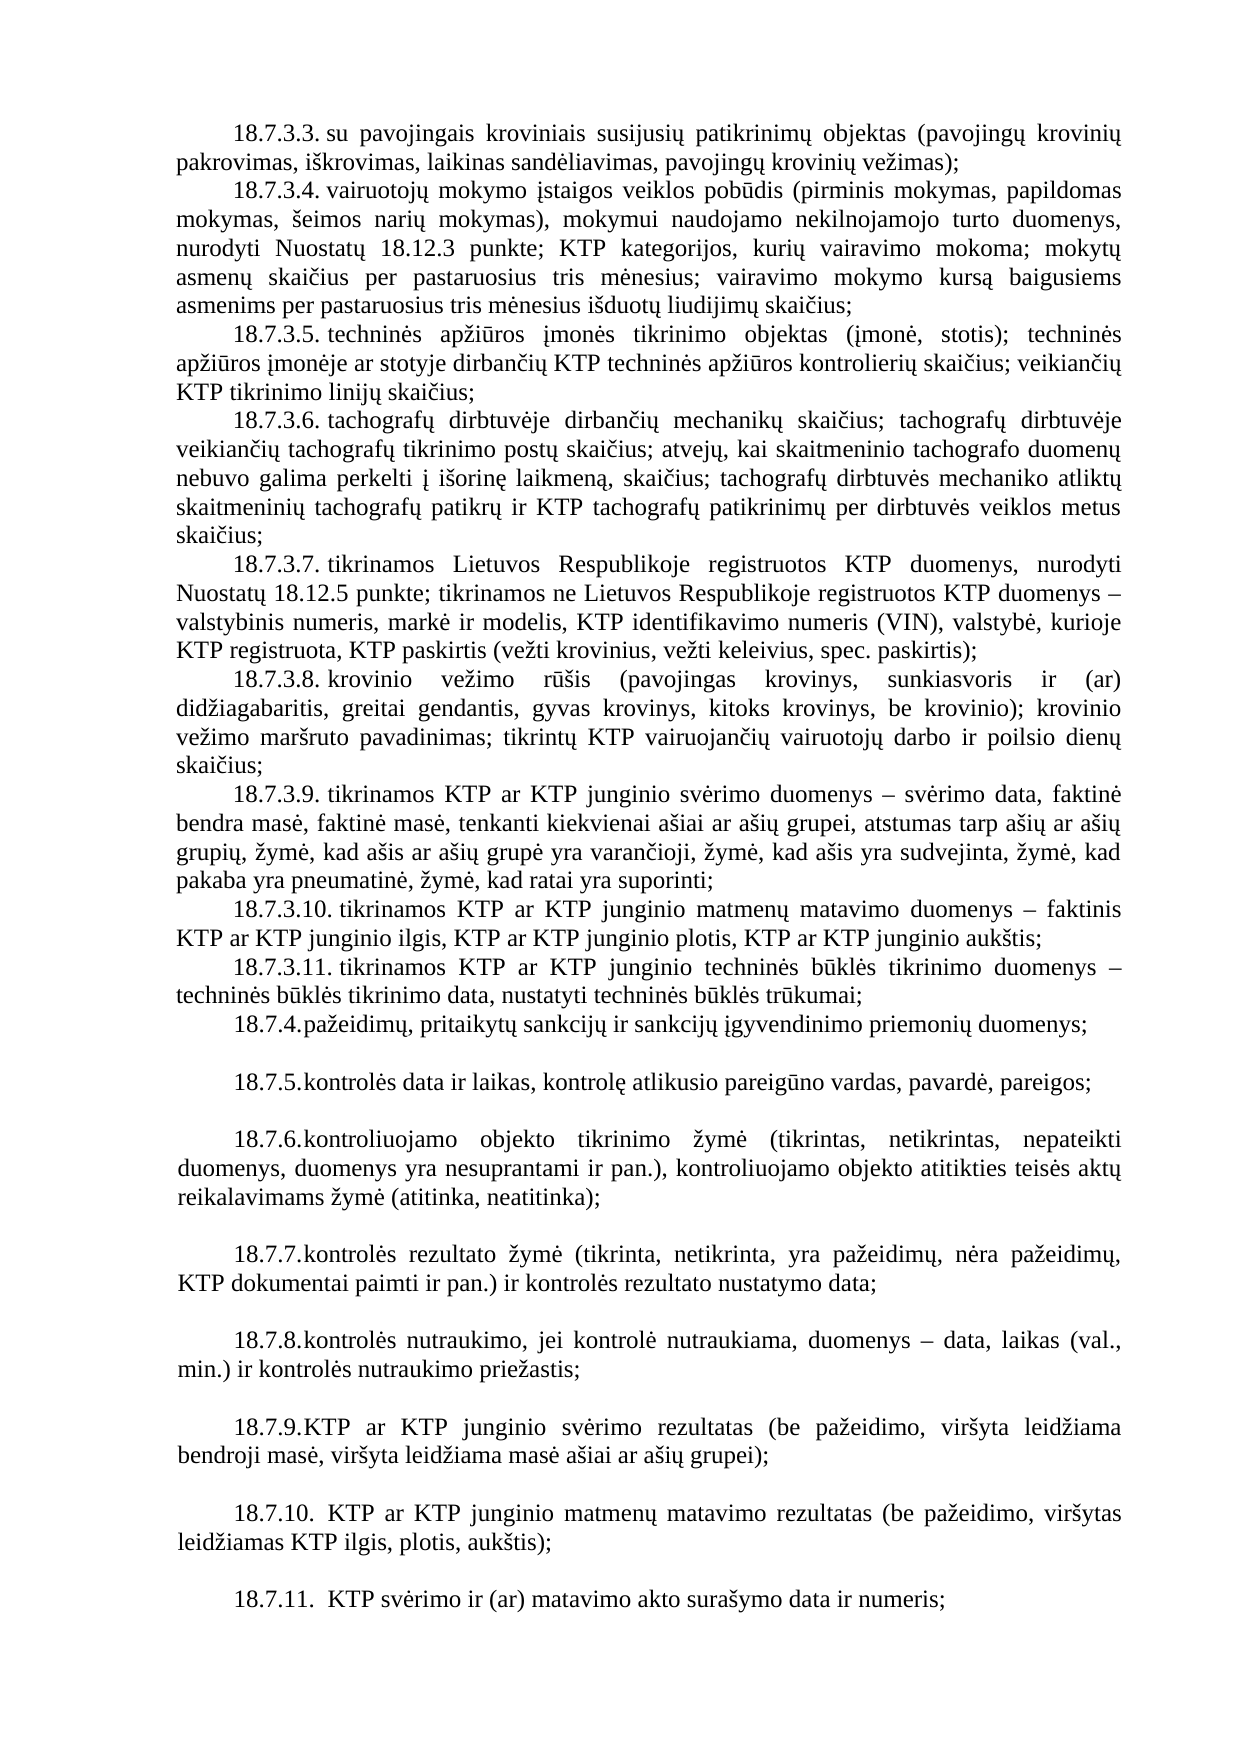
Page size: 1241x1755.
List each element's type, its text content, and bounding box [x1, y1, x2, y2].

text 18.7.3.3. su pavojingais kroviniais susijusių patikrinimų objektas (pavojingų krovinių pakrovimas, iškrovimas, laikinas sandėliavimas, pavojingų krovinių vežimas); [176, 118, 1122, 176]
text 18.7.3.6. tachografų dirbtuvėje dirbančių mechanikų skaičius; tachografų dirbtuvėje veikiančių tachografų tikrinimo postų skaičius; atvejų, kai skaitmeninio tachografo duomenų nebuvo galima perkelti į išorinę laikmeną, skaičius; tachografų dirbtuvės mechaniko atliktų skaitmeninių tachografų patikrų ir KTP tachografų patikrinimų per dirbtuvės veiklos metus skaičius; [176, 406, 1122, 549]
text 18.7.3.7. tikrinamos Lietuvos Respublikoje registruotos KTP duomenys, nurodyti Nuostatų 18.12.5 punkte; tikrinamos ne Lietuvos Respublikoje registruotos KTP duomenys – valstybinis numeris, markė ir modelis, KTP identifikavimo numeris (VIN), valstybė, kurioje KTP registruota, KTP paskirtis (vežti krovinius, vežti keleivius, spec. paskirtis); [176, 549, 1122, 664]
text 18.7.5. kontrolės data ir laikas, kontrolę atlikusio pareigūno vardas, pavardė, pareigos; [177, 1067, 1122, 1096]
text 18.7.7. kontrolės rezultato žymė (tikrinta, netikrinta, yra pažeidimų, nėra pažeidimų, KTP dokumentai paimti ir pan.) ir kontrolės rezultato nustatymo data; [177, 1239, 1122, 1297]
text 18.7.3.9. tikrinamos KTP ar KTP junginio svėrimo duomenys – svėrimo data, faktinė bendra masė, faktinė masė, tenkanti kiekvienai ašiai ar ašių grupei, atstumas tarp ašių ar ašių grupių, žymė, kad ašis ar ašių grupė yra varančioji, žymė, kad ašis yra sudvejinta, žymė, kad pakaba yra pneumatinė, žymė, kad ratai yra suporinti; [176, 779, 1122, 894]
text 18.7.4. pažeidimų, pritaikytų sankcijų ir sankcijų įgyvendinimo priemonių duomenys; [177, 1009, 1122, 1038]
text 18.7.6. kontroliuojamo objekto tikrinimo žymė (tikrintas, netikrintas, nepateikti duomenys, duomenys yra nesuprantami ir pan.), kontroliuojamo objekto atitikties teisės aktų reikalavimams žymė (atitinka, neatitinka); [177, 1124, 1122, 1211]
text 18.7.3.11. tikrinamos KTP ar KTP junginio techninės būklės tikrinimo duomenys – techninės būklės tikrinimo data, nustatyti techninės būklės trūkumai; [176, 952, 1122, 1009]
text 18.7.3.10. tikrinamos KTP ar KTP junginio matmenų matavimo duomenys – faktinis KTP ar KTP junginio ilgis, KTP ar KTP junginio plotis, KTP ar KTP junginio aukštis; [176, 894, 1122, 952]
text 18.7.10. KTP ar KTP junginio matmenų matavimo rezultatas (be pažeidimo, viršytas leidžiamas KTP ilgis, plotis, aukštis); [177, 1498, 1122, 1556]
text 18.7.3.4. vairuotojų mokymo įstaigos veiklos pobūdis (pirminis mokymas, papildomas mokymas, šeimos narių mokymas), mokymui naudojamo nekilnojamojo turto duomenys, nurodyti Nuostatų 18.12.3 punkte; KTP kategorijos, kurių vairavimo mokoma; mokytų asmenų skaičius per pastaruosius tris mėnesius; vairavimo mokymo kursą baigusiems asmenims per pastaruosius tris mėnesius išduotų liudijimų skaičius; [176, 176, 1122, 319]
text 18.7.3.8. krovinio vežimo rūšis (pavojingas krovinys, sunkiasvoris ir (ar) didžiagabaritis, greitai gendantis, gyvas krovinys, kitoks krovinys, be krovinio); krovinio vežimo maršruto pavadinimas; tikrintų KTP vairuojančių vairuotojų darbo ir poilsio dienų skaičius; [176, 664, 1122, 779]
text 18.7.8. kontrolės nutraukimo, jei kontrolė nutraukiama, duomenys – data, laikas (val., min.) ir kontrolės nutraukimo priežastis; [177, 1326, 1122, 1383]
text 18.7.11. KTP svėrimo ir (ar) matavimo akto surašymo data ir numeris; [177, 1584, 1122, 1613]
text 18.7.3.5. techninės apžiūros įmonės tikrinimo objektas (įmonė, stotis); techninės apžiūros įmonėje ar stotyje dirbančių KTP techninės apžiūros kontrolierių skaičius; veikiančių KTP tikrinimo linijų skaičius; [176, 319, 1122, 406]
text 18.7.9. KTP ar KTP junginio svėrimo rezultatas (be pažeidimo, viršyta leidžiama bendroji masė, viršyta leidžiama masė ašiai ar ašių grupei); [177, 1412, 1122, 1469]
